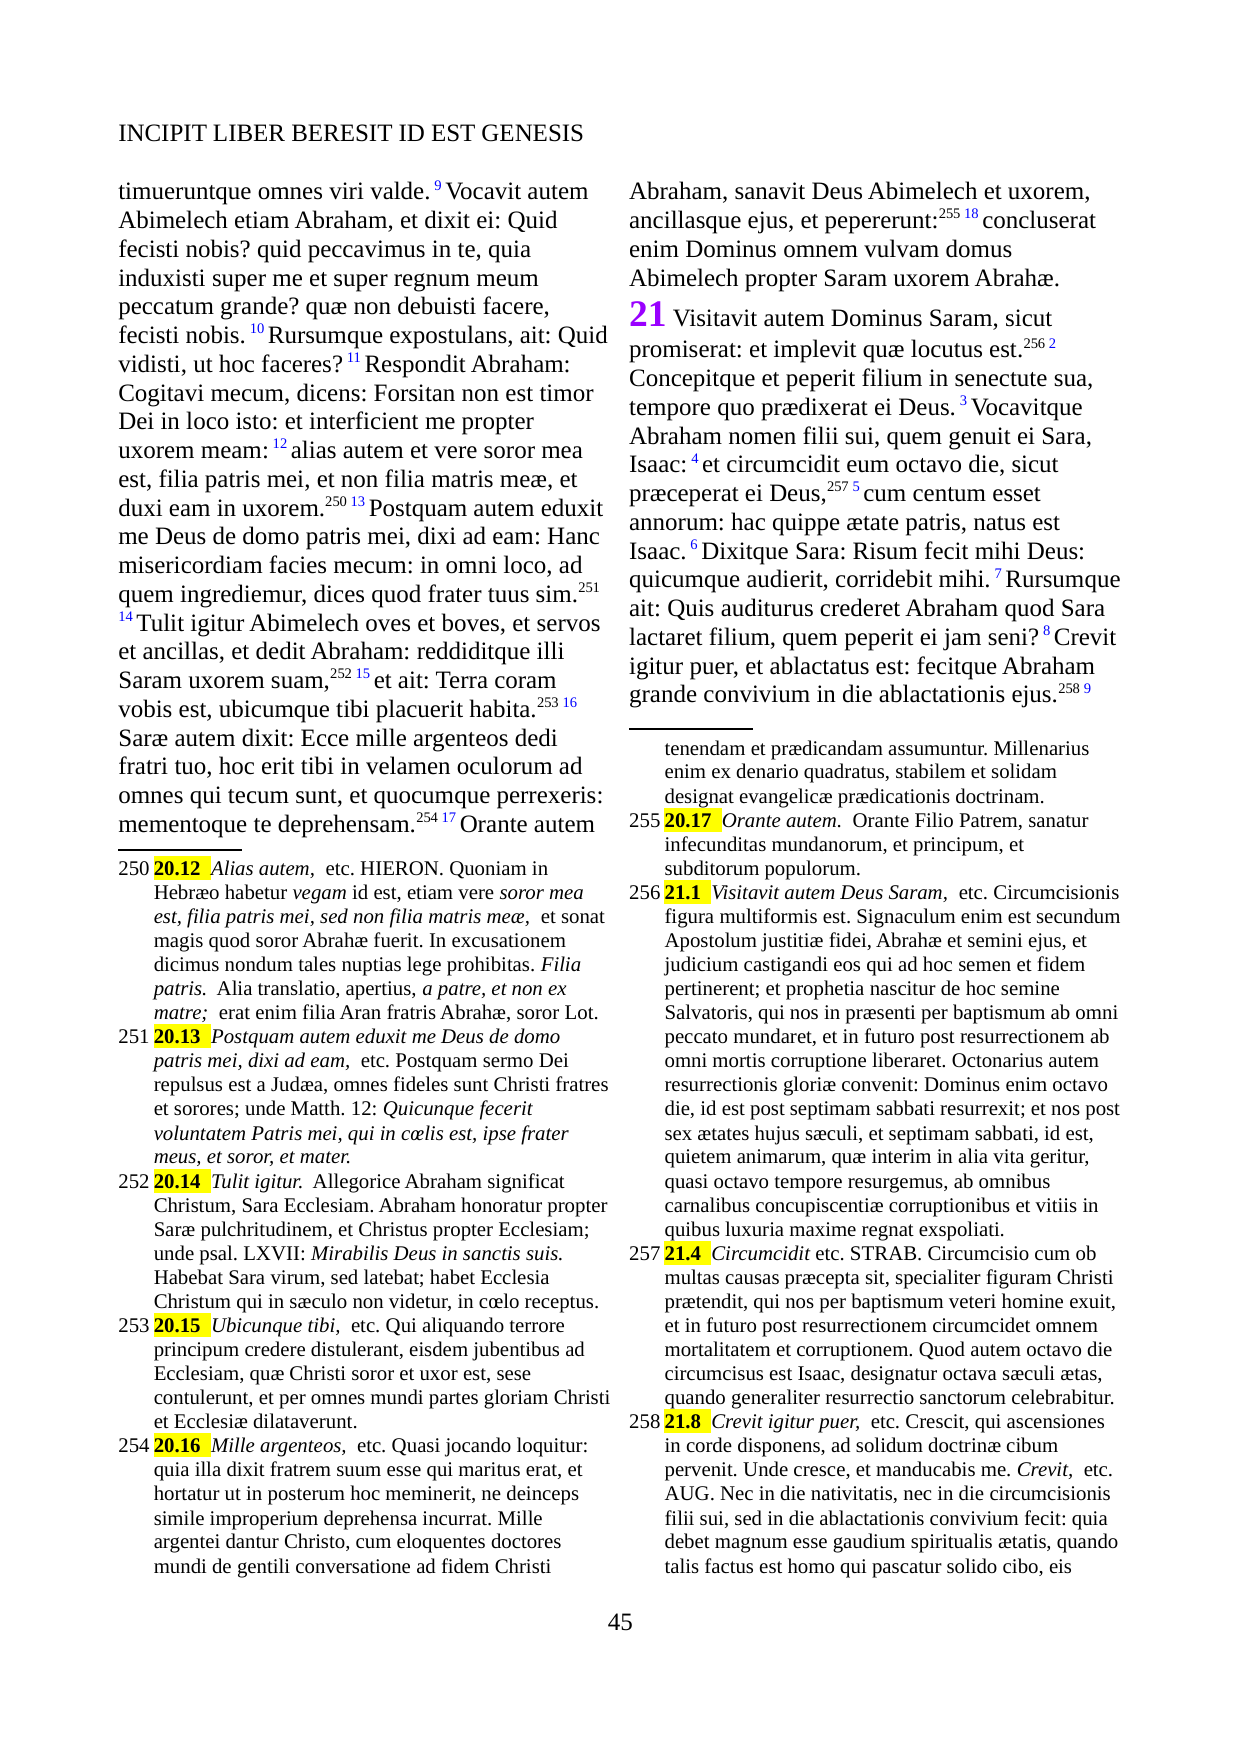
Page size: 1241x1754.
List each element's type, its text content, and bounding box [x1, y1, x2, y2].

text 21.8 Crevit igitur puer, etc. Crescit, qui ascensiones in corde disponens, ad solidum doctrinæ cibum pervenit. Unde cresce, et manducabis me. Crevit, etc. AUG. Nec in die nativitatis, nec in die circumcisionis filii sui, sed in die ablactationis convivium fecit: quia debet magnum esse gaudium spiritualis ætatis, quando talis factus est homo qui pascatur solido cibo, eis [629, 1409, 1122, 1578]
text 21.4 Circumcidit etc. STRAB. Circumcisio cum ob multas causas præcepta sit, specialiter figuram Christi prætendit, qui nos per baptismum veteri homine exuit, et in futuro post resurrectionem circumcidet omnem mortalitatem et corruptionem. Quod autem octavo die circumcisus est Isaac, designatur octava sæculi ætas, quando generaliter resurrectio sanctorum celebrabitur. [629, 1241, 1122, 1409]
text 21.1 Visitavit autem Deus Saram, etc. Circumcisionis figura multiformis est. Signaculum enim est secundum Apostolum justitiæ fidei, Abrahæ et semini ejus, et judicium castigandi eos qui ad hoc semen et fidem pertinerent; et prophetia nascitur de hoc semine Salvatoris, qui nos in præsenti per baptismum ab omni peccato mundaret, et in futuro post resurrectionem ab omni mortis corruptione liberaret. Octonarius autem resurrectionis gloriæ convenit: Dominus enim octavo die, id est post septimam sabbati resurrexit; et nos post sex ætates hujus sæculi, et septimam sabbati, id est, quietem animarum, quæ interim in alia vita geritur, quasi octavo tempore resurgemus, ab omnibus carnalibus concupiscentiæ corruptionibus et vitiis in quibus luxuria maxime regnat exspoliati. [629, 880, 1122, 1241]
text 20.16 Mille argenteos, etc. Quasi jocando loquitur: quia illa dixit fratrem suum esse qui maritus erat, et hortatur ut in posterum hoc meminerit, ne deinceps simile improperium deprehensa incurrat. Mille argentei dantur Christo, cum eloquentes doctores mundi de gentili conversatione ad fidem Christi [118, 1433, 611, 1578]
text timueruntque omnes viri valde. 9 Vocavit autem Abimelech etiam Abraham, et dixit ei: Quid fecisti nobis? quid peccavimus in te, quia induxisti super me et super regnum meum peccatum grande? quæ non debuisti facere, fecisti nobis. 10 Rursumque expostulans, ait: Quid vidisti, ut hoc faceres? 11 Respondit Abraham: Cogitavi mecum, dicens: Forsitan non est timor Dei in loco isto: et interficient me propter uxorem meam: 12 alias autem et vere soror mea est, filia patris mei, et non filia matris meæ, et duxi eam in uxorem. 13 Postquam autem eduxit me Deus de domo patris mei, dixi ad eam: Hanc misericordiam facies mecum: in omni loco, ad quem ingrediemur, dices quod frater tuus sim. 14 Tulit igitur Abimelech oves et boves, et servos et ancillas, et dedit Abraham: reddiditque illi Saram uxorem suam, 15 et ait: Terra coram vobis est, ubicumque tibi placuerit habita. 16 Saræ autem dixit: Ecce mille argenteos dedi fratri tuo, hoc erit tibi in velamen oculorum ad omnes qui tecum sunt, et quocumque perrexeris: mementoque te deprehensam. 17 Orante autem [118, 176, 611, 838]
text 21 Visitavit autem Dominus Saram, sicut promiserat: et implevit quæ locutus est. 2 Concepitque et peperit filium in senectute sua, tempore quo prædixerat ei Deus. 3 Vocavitque Abraham nomen filii sui, quem genuit ei Sara, Isaac: 4 et circumcidit eum octavo die, sicut præceperat ei Deus, 5 cum centum esset annorum: hac quippe ætate patris, natus est Isaac. 6 Dixitque Sara: Risum fecit mihi Deus: quicumque audierit, corridebit mihi. 7 Rursumque ait: Quis auditurus crederet Abraham quod Sara lactaret filium, quem peperit ei jam seni? 8 Crevit igitur puer, et ablactatus est: fecitque Abraham grande convivium in die ablactationis ejus. 9 Cumque vidisset Sara filium Agar Ægyptiæ ludentem cum Isaac filio suo, dixit ad Abraham: 10 Ejice ancillam hanc, et filium ejus: non enim erit hæres filius ancillæ cum filio meo Isaac. 11 Dure accepit hoc Abraham pro filio suo. 12 Cui dixit Deus: Non tibi videatur asperum super puero, et super ancilla tua: omnia quæ dixerit tibi Sara, audi vocem ejus: quia in Isaac vocabitur tibi semen. 13 Sed et filium ancillæ faciam in gentem magnam, quia semen tuum est. 14 Surrexit itaque Abraham mane, et tollens panem et utrem aquæ, imposuit scapulæ ejus, tradiditque puerum, et dimisit eam. Quæ cum abiisset, errabat in solitudine Bersabee. 15 Cumque consumpta esset aqua in utre, abjecit puerum subter unam arborum, quæ ibi erant. 16 Et abiit, seditque e regione procul quantum potest arcus jacere: dixit enim: Non videbo morientem puerum: et sedens contra, levavit vocem suam et flevit. 17 Exaudivit autem Deus vocem pueri: vocavitque angelus Dei Agar de cælo, dicens: Quid agis Agar? noli timere: exaudivit enim Deus vocem pueri de loco in quo est. 18 Surge, tolle puerum, et tene manum illius: quia in gentem magnam faciam eum. 19 Aperuitque oculos ejus Deus: quæ videns puteum aquæ, abiit, et implevit utrem, deditque puero bibere. 20 Et fuit cum eo: qui crevit, et moratus est in solitudine, factusque est juvenis sagittarius. 21 Habitavitque in deserto Pharan, et accepit illi mater sua uxorem de terra Ægypti. 22 Eodem tempore dixit Abimelech, et Phicol princeps exercitus ejus, ad Abraham: Deus tecum est in universis quæ agis. 23 Jura ergo per Deum, ne noceas mihi, et posteris meis, stirpique meæ: sed juxta misericordiam, quam feci tibi, facies mihi, et terræ in qua versatus es advena. 24 Dixitque Abraham: Ego jurabo. 25 Et increpavit Abimelech propter puteum aquæ quem vi abstulerunt servi ejus. 26 Responditque Abimelech: Nescivi quis fecerit hanc rem: sed et tu non indicasti mihi, et ego non audivi præter hodie. 27 Tulit itaque Abraham oves et boves, et dedit Abimelech: percusseruntque ambo fœdus. 28 Et statuit Abraham septem agnas gregis seorsum. 29 Cui dixit Abimelech: Quid sibi volunt septem agnæ istæ, quas stare fecisti seorsum? 30 At ille: Septem, inquit, agnas accipies de manu mea: ut sint mihi in testimonium, quoniam ego fodi puteum istum. 31 Idcirco vocatus est locus ille Bersabee: quia ibi uterque juravit. 32 Et inierunt fœdus pro puteo juramenti. 33 Surrexit autem Abimelech, et Phicol princeps exercitus ejus, reversique sunt in terram Palæstinorum. Abraham vero plantavit nemus in Bersabee, et invocavit ibi nomen Domini Dei æterni. 34 Et fuit colonus terræ Palæstinorum diebus multis. [629, 291, 1122, 708]
text 20.12 Alias autem, etc. HIERON. Quoniam in Hebræo habetur vegam id est, etiam vere soror mea est, filia patris mei, sed non filia matris meæ, et sonat magis quod soror Abrahæ fuerit. In excusationem dicimus nondum tales nuptias lege prohibitas. Filia patris. Alia translatio, apertius, a patre, et non ex matre; erat enim filia Aran fratris Abrahæ, soror Lot. [118, 856, 611, 1024]
text tenendam et prædicandam assumuntur. Millenarius enim ex denario quadratus, stabilem et solidam designat evangelicæ prædicationis doctrinam. [629, 735, 1122, 808]
text 20.15 Ubicunque tibi, etc. Qui aliquando terrore principum credere distulerant, eisdem jubentibus ad Ecclesiam, quæ Christi soror et uxor est, sese contulerunt, et per omnes mundi partes gloriam Christi et Ecclesiæ dilataverunt. [118, 1313, 611, 1433]
text 20.14 Tulit igitur. Allegorice Abraham significat Christum, Sara Ecclesiam. Abraham honoratur propter Saræ pulchritudinem, et Christus propter Ecclesiam; unde psal. LXVII: Mirabilis Deus in sanctis suis. Habebat Sara virum, sed latebat; habet Ecclesia Christum qui in sæculo non videtur, in cœlo receptus. [118, 1168, 611, 1313]
text 20.13 Postquam autem eduxit me Deus de domo patris mei, dixi ad eam, etc. Postquam sermo Dei repulsus est a Judæa, omnes fideles sunt Christi fratres et sorores; unde Matth. 12: Quicunque fecerit voluntatem Patris mei, qui in cœlis est, ipse frater meus, et soror, et mater. [118, 1024, 611, 1168]
text Abraham, sanavit Deus Abimelech et uxorem, ancillasque ejus, et pepererunt: 18 concluserat enim Dominus omnem vulvam domus Abimelech propter Saram uxorem Abrahæ. [629, 176, 1122, 291]
text 20.17 Orante autem. Orante Filio Patrem, sanatur infecunditas mundanorum, et principum, et subditorum populorum. [629, 808, 1122, 880]
